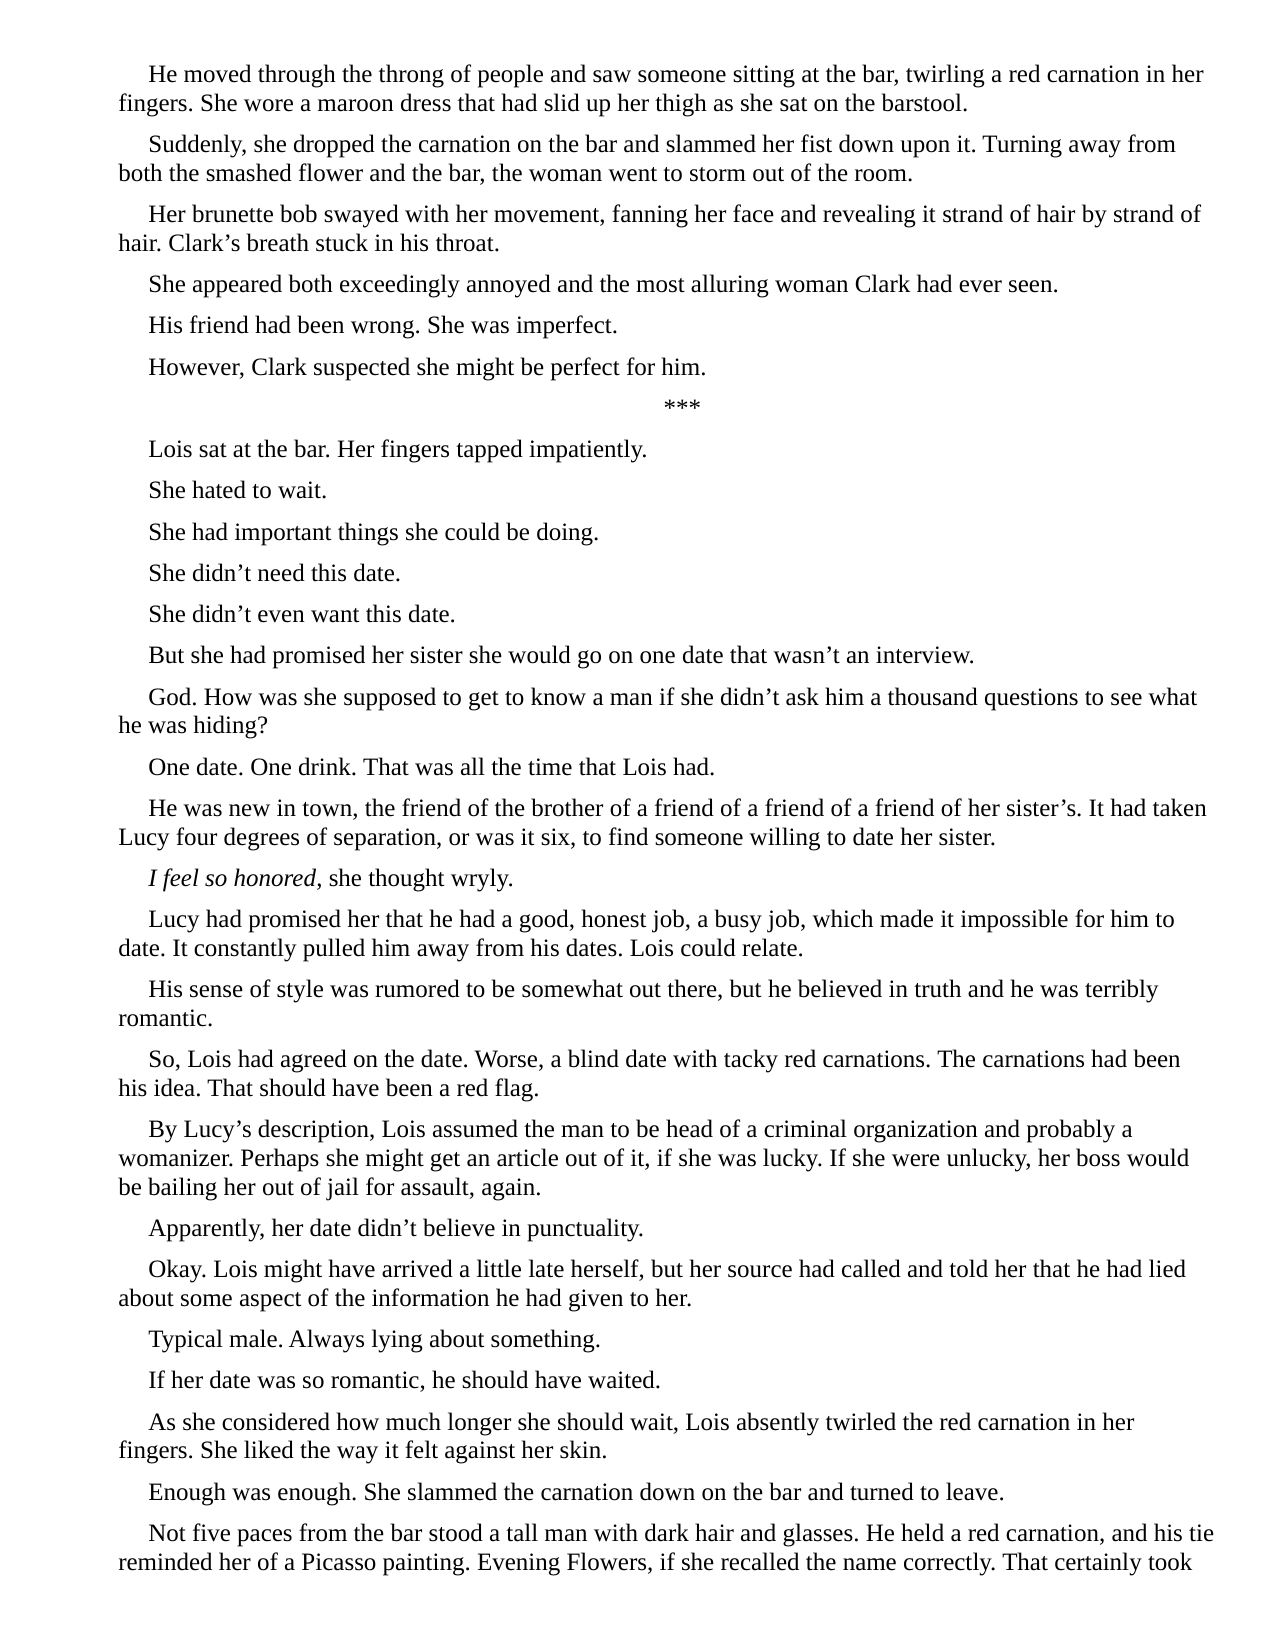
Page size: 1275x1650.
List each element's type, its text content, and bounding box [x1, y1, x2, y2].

text One date. One drink. That was all the time that Lois had. [118, 752, 1216, 780]
text But she had promised her sister she would go on one date that wasn’t an interview. [118, 640, 1216, 669]
text Okay. Lois might have arrived a little late herself, but her source had called and told her that he had lied about some aspect of the information he had given to her. [118, 1254, 1216, 1312]
text Lois sat at the bar. Her fingers tapped impatiently. [118, 434, 1216, 463]
text However, Clark suspected she might be perfect for him. [118, 352, 1216, 380]
text His sense of style was rumored to be somewhat out there, but he believed in truth and he was terribly romantic. [118, 974, 1216, 1032]
text She hated to wait. [118, 475, 1216, 504]
text She had important things she could be doing. [118, 517, 1216, 545]
text Apparently, her date didn’t believe in punctuality. [118, 1213, 1216, 1242]
text So, Lois had agreed on the date. Worse, a blind date with tacky red carnations. The carnations had been his idea. That should have been a red flag. [118, 1044, 1216, 1102]
text Typical male. Always lying about something. [118, 1324, 1216, 1353]
text She didn’t need this date. [118, 558, 1216, 587]
text His friend had been wrong. She was imperfect. [118, 310, 1216, 339]
text He moved through the throng of people and saw someone sitting at the bar, twirling a red carnation in her fingers. She wore a maroon dress that had slid up her thigh as she sat on the barstool. [118, 59, 1216, 117]
text By Lucy’s description, Lois assumed the man to be head of a criminal organization and probably a womanizer. Perhaps she might get an article out of it, if she was lucky. If she were unlucky, her boss would be bailing her out of jail for assault, again. [118, 1114, 1216, 1200]
text If her date was so romantic, he should have waited. [118, 1365, 1216, 1394]
text *** [118, 393, 1216, 422]
text I feel so honored, she thought wryly. [118, 863, 1216, 892]
text She appeared both exceedingly annoyed and the most alluring woman Clark had ever seen. [118, 269, 1216, 298]
text God. How was she supposed to get to know a man if she didn’t ask him a thousand questions to see what he was hiding? [118, 682, 1216, 739]
text Suddenly, she dropped the carnation on the bar and slammed her fist down upon it. Turning away from both the smashed flower and the bar, the woman went to storm out of the room. [118, 129, 1216, 187]
text As she considered how much longer she should wait, Lois absently twirled the red carnation in her fingers. She liked the way it felt against her skin. [118, 1407, 1216, 1464]
text He was new in town, the friend of the brother of a friend of a friend of a friend of her sister’s. It had taken Lucy four degrees of separation, or was it six, to find someone willing to date her sister. [118, 793, 1216, 850]
text Her brunette bob swayed with her movement, fanning her face and revealing it strand of hair by strand of hair. Clark’s breath stuck in his throat. [118, 199, 1216, 257]
text She didn’t even want this date. [118, 599, 1216, 628]
text Not five paces from the bar stood a tall man with dark hair and glasses. He held a red carnation, and his tie reminded her of a Picasso painting. Evening Flowers, if she recalled the name correctly. That certainly took [118, 1518, 1216, 1575]
text Enough was enough. She slammed the carnation down on the bar and turned to leave. [118, 1477, 1216, 1505]
text Lucy had promised her that he had a good, honest job, a busy job, which made it impossible for him to date. It constantly pulled him away from his dates. Lois could relate. [118, 904, 1216, 962]
